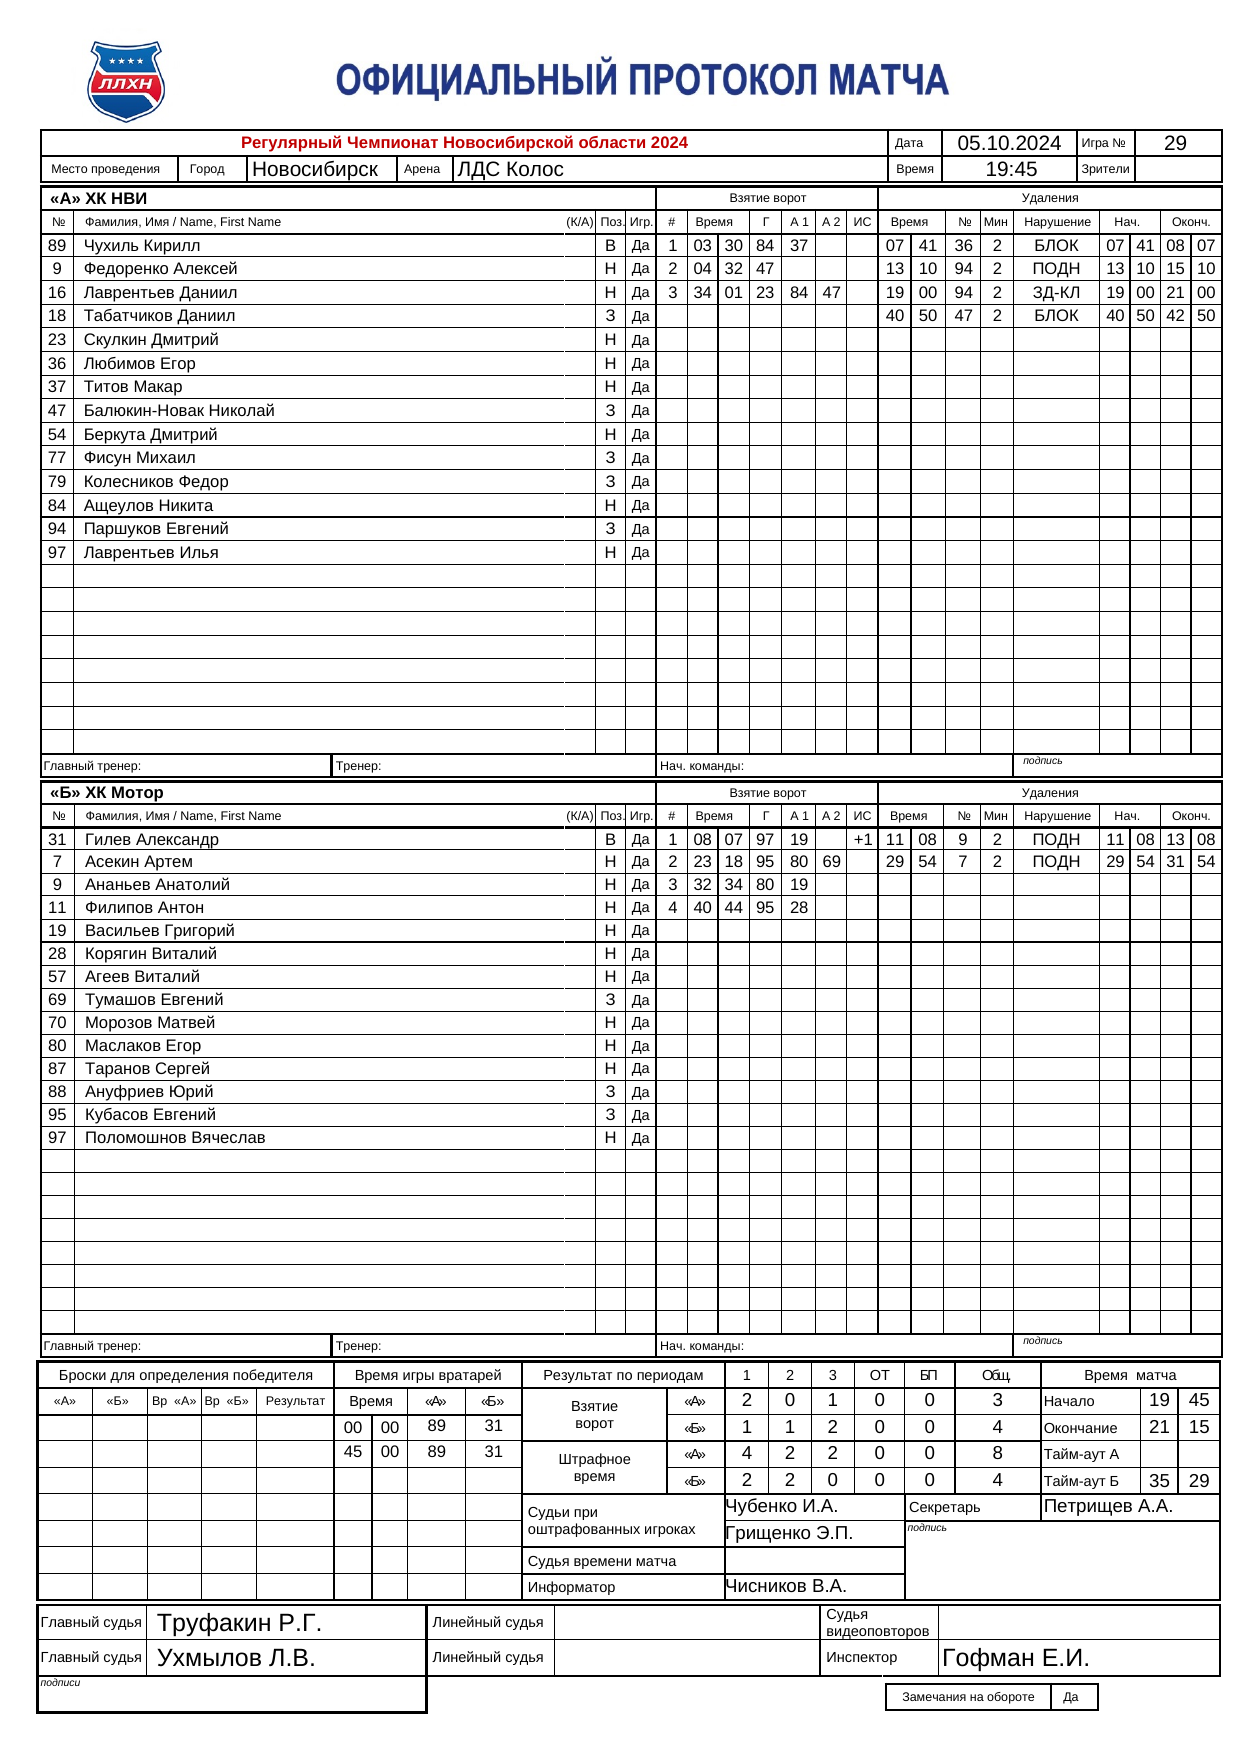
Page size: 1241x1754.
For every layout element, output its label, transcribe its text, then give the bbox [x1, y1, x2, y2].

table_cell 34 [688, 281, 717, 303]
table_cell Главный судья [39, 1606, 146, 1639]
table_cell 35 [1141, 1468, 1177, 1493]
table_cell БЛОК [1014, 235, 1099, 256]
table_cell [1014, 920, 1099, 941]
table_cell Поломошнов Вячеслав [75, 1127, 564, 1149]
table_cell 7 [944, 850, 980, 872]
table_cell [596, 1173, 625, 1195]
table_cell [847, 494, 877, 516]
table_cell Фамилия, Имя / Name, First Name [75, 805, 565, 826]
table_cell [879, 966, 910, 987]
table_cell [816, 896, 846, 918]
table_cell [847, 683, 877, 706]
table_cell [657, 1242, 687, 1264]
table_cell [750, 446, 781, 469]
table_cell [719, 966, 749, 987]
table_cell [1192, 707, 1221, 729]
table_cell [42, 730, 73, 753]
table_cell [816, 1058, 846, 1079]
table_cell [565, 494, 595, 516]
table_cell [981, 1173, 1013, 1195]
table_cell [847, 1081, 877, 1103]
table_cell [1100, 1288, 1129, 1310]
table_cell [946, 446, 980, 469]
table_cell [626, 588, 655, 611]
table_cell 79 [42, 470, 73, 493]
table_cell [1014, 1242, 1099, 1264]
table_cell [257, 1468, 333, 1493]
table_cell [750, 399, 781, 422]
table_cell [1161, 730, 1190, 753]
table_cell [565, 874, 595, 895]
table_cell [688, 1311, 717, 1333]
table_cell [39, 1574, 92, 1599]
table_cell [719, 446, 749, 469]
table_cell Да [626, 541, 655, 564]
table_cell [816, 636, 846, 658]
table_cell [565, 470, 595, 493]
table_cell 2 [981, 235, 1013, 256]
table_cell 19 [782, 874, 815, 895]
table_cell [1131, 1288, 1160, 1310]
table_cell Да [626, 399, 655, 422]
table_cell [944, 920, 980, 941]
table_cell [1014, 1081, 1099, 1103]
table_cell Нач. команды: [657, 755, 1012, 776]
table_cell [981, 328, 1013, 351]
table_cell 4 [956, 1415, 1040, 1440]
table_cell Тумашов Евгений [75, 989, 564, 1011]
table_cell [816, 1196, 846, 1218]
table_cell [816, 874, 846, 895]
table_cell [1100, 518, 1129, 540]
table_cell 00 [335, 1416, 371, 1440]
table_cell [719, 1219, 749, 1241]
table_cell [1161, 1081, 1190, 1103]
table_cell [782, 683, 815, 706]
table_cell [565, 541, 595, 564]
table_cell 13 [1161, 829, 1190, 849]
table_cell [1014, 989, 1099, 1011]
table_cell [1131, 518, 1160, 540]
table_cell [944, 1173, 980, 1195]
table_cell [750, 305, 781, 327]
table_cell [148, 1441, 201, 1467]
table_cell [148, 1468, 201, 1493]
table_cell [879, 1219, 910, 1241]
table_cell [688, 1288, 717, 1310]
table_header «Б» ХК Мотор [42, 783, 655, 803]
table_cell [782, 399, 815, 422]
table_cell [750, 1127, 781, 1149]
table_cell [688, 1012, 717, 1033]
table_cell 00 [1192, 281, 1221, 303]
table_cell [688, 1265, 717, 1287]
table_cell [42, 1150, 74, 1172]
table_cell [879, 730, 910, 753]
table_cell [1014, 1104, 1099, 1126]
table_cell [565, 1104, 595, 1126]
table_cell [816, 541, 846, 564]
table_cell [1192, 1219, 1221, 1241]
table_cell 54 [42, 423, 73, 445]
table_cell [750, 1265, 781, 1287]
table_cell 9 [42, 257, 73, 280]
table_cell [688, 636, 717, 658]
table_cell [981, 1311, 1013, 1333]
table_cell [847, 896, 877, 918]
table_cell [946, 659, 980, 682]
table_cell Вр «А» [148, 1389, 201, 1413]
table_cell Зрители [1078, 157, 1134, 181]
table_cell [879, 1035, 910, 1057]
table_cell [657, 376, 687, 398]
table_cell [1192, 730, 1221, 753]
table_cell 45 [1179, 1389, 1219, 1413]
table_cell [946, 541, 980, 564]
table_cell [750, 683, 781, 706]
table_cell [816, 1173, 846, 1195]
table_cell 19 [782, 829, 815, 849]
table_cell [657, 636, 687, 658]
table_cell [981, 1196, 1013, 1218]
table_cell [565, 1058, 595, 1079]
table_cell Да [626, 989, 655, 1011]
table_cell [626, 1311, 655, 1333]
table_cell [847, 1288, 877, 1310]
table_cell [946, 636, 980, 658]
table_cell Да [626, 328, 655, 351]
table_cell [1161, 1196, 1190, 1218]
table_cell [596, 565, 625, 587]
table_cell Да [626, 423, 655, 445]
table_cell [93, 1416, 147, 1440]
table_cell Беркута Дмитрий [74, 423, 564, 445]
table_cell Результат [257, 1389, 333, 1413]
table_cell «А» [39, 1389, 92, 1413]
table_cell [1131, 1058, 1160, 1079]
table_cell [1131, 989, 1160, 1011]
table_cell Поз. [596, 805, 625, 826]
table_cell [912, 328, 945, 351]
table_cell [202, 1494, 256, 1520]
table_cell З [596, 305, 625, 327]
table_cell ИС [847, 805, 877, 826]
table_cell [719, 588, 749, 611]
table_cell [688, 989, 717, 1011]
table_cell [816, 989, 846, 1011]
table_cell Судья времени матча [523, 1548, 724, 1573]
table_cell 2 [657, 257, 687, 280]
table_cell [879, 328, 910, 351]
table_cell [688, 1127, 717, 1149]
table_cell [719, 683, 749, 706]
table_cell 84 [42, 494, 73, 516]
table_cell Время [889, 157, 941, 181]
table_cell Новосибирск [248, 157, 396, 181]
table_cell [1131, 1150, 1160, 1172]
table_cell [879, 1081, 910, 1103]
table_cell [1014, 423, 1099, 445]
table_cell [879, 707, 910, 729]
table_cell [879, 518, 910, 540]
table_cell [981, 446, 1013, 469]
table_cell [1192, 966, 1221, 987]
table_cell [42, 612, 73, 634]
table_cell 31 [42, 829, 74, 849]
table_cell [719, 1104, 749, 1126]
table_cell [1014, 1012, 1099, 1033]
table_cell [42, 1173, 74, 1195]
table_cell Чубенко И.А. [726, 1495, 904, 1520]
table_cell [1192, 541, 1221, 564]
table_header Время игры вратарей [335, 1363, 521, 1387]
table_cell [847, 874, 877, 895]
table_cell 29 [1100, 850, 1129, 872]
table_cell [1161, 518, 1190, 540]
table_cell [879, 874, 910, 895]
table_cell [39, 1547, 92, 1573]
table_cell [1161, 1219, 1190, 1241]
table_cell [688, 1196, 717, 1218]
table_cell ПОДН [1014, 829, 1099, 849]
table_cell [373, 1521, 407, 1546]
table_cell «Б» [668, 1468, 724, 1493]
table_cell [657, 305, 687, 327]
table_cell 11 [1100, 829, 1129, 849]
table_cell А 2 [816, 211, 846, 233]
table_cell [750, 1311, 781, 1333]
table_cell [335, 1574, 371, 1599]
table_cell [565, 636, 595, 658]
table_cell подпись [906, 1522, 1219, 1599]
table_cell 16 [42, 281, 73, 303]
table_cell [750, 1242, 781, 1264]
table_cell Время [335, 1389, 407, 1413]
table_cell [981, 636, 1013, 658]
table_cell [1161, 494, 1190, 516]
table_cell Судьи при оштрафованных игроках [523, 1495, 724, 1546]
table_cell Вр «Б» [202, 1389, 256, 1413]
table_cell [719, 1173, 749, 1195]
table_cell «Б » [466, 1389, 521, 1413]
table_cell [847, 541, 877, 564]
table_cell [1100, 352, 1129, 374]
table_cell Г [750, 211, 781, 233]
table_cell [816, 612, 846, 634]
table_cell [555, 1640, 819, 1675]
table_cell [912, 707, 945, 729]
table_cell [1131, 920, 1160, 941]
table_cell [719, 352, 749, 374]
table_cell [565, 399, 595, 422]
table_cell [912, 683, 945, 706]
table_cell [1100, 707, 1129, 729]
table_cell 1 [769, 1415, 811, 1440]
table_cell [1179, 1441, 1219, 1467]
table_cell [565, 1173, 595, 1195]
table_cell [944, 1081, 980, 1103]
table_cell 4 [657, 896, 687, 918]
table_cell [847, 707, 877, 729]
table_cell 2 [981, 305, 1013, 327]
table_cell [565, 1012, 595, 1033]
table_cell [912, 874, 943, 895]
table_cell Н [596, 850, 625, 872]
table_cell [879, 636, 910, 658]
table_cell [335, 1494, 371, 1520]
table_cell 2 [981, 850, 1013, 872]
table_cell 00 [373, 1441, 407, 1467]
table_cell [1192, 1265, 1221, 1287]
table_cell Н [596, 896, 625, 918]
table_cell [750, 943, 781, 964]
table_cell [719, 612, 749, 634]
table_cell Чисников В.А. [726, 1575, 904, 1599]
table_cell [1014, 518, 1099, 540]
table_cell [1100, 328, 1129, 351]
table_cell [1192, 376, 1221, 398]
table_cell [816, 730, 846, 753]
table_cell [912, 966, 943, 987]
table_cell 15 [1161, 257, 1190, 280]
table_cell [93, 1547, 147, 1573]
table_cell Да [626, 257, 655, 280]
table_cell № [42, 211, 73, 233]
table_cell Поз. [596, 211, 625, 233]
table_cell [847, 966, 877, 987]
table_cell 0 [855, 1468, 904, 1493]
table_cell [847, 730, 877, 753]
table_cell Нарушение [1014, 805, 1099, 826]
table_cell [1014, 1035, 1099, 1057]
table_cell [816, 257, 846, 280]
table_cell [782, 1219, 815, 1241]
table_cell [75, 1150, 564, 1172]
table_cell [565, 518, 595, 540]
table_cell [1161, 423, 1190, 445]
table_cell [688, 707, 717, 729]
table_header БП [905, 1363, 954, 1387]
table_cell Скулкин Дмитрий [74, 328, 564, 351]
table_cell [847, 636, 877, 658]
table_cell [1192, 446, 1221, 469]
table_cell Штрафное время [523, 1442, 666, 1493]
table_cell [879, 1311, 910, 1333]
table_cell [596, 1265, 625, 1287]
table_cell [912, 565, 945, 587]
table_cell [565, 1288, 595, 1310]
table_cell 36 [42, 352, 73, 374]
table_cell Н [596, 920, 625, 941]
table_cell [688, 659, 717, 682]
table_cell [946, 470, 980, 493]
table_cell [912, 1058, 943, 1079]
table_cell 9 [944, 829, 980, 849]
table_cell [981, 1058, 1013, 1079]
table_cell 50 [1131, 305, 1160, 327]
table_cell [782, 1196, 815, 1218]
table_cell [626, 1265, 655, 1287]
table_cell 70 [42, 1012, 74, 1033]
table_cell [1161, 541, 1190, 564]
table_cell [847, 1127, 877, 1149]
table_cell [1014, 352, 1099, 374]
table_cell [750, 1219, 781, 1241]
table_cell [981, 494, 1013, 516]
table_cell [1014, 943, 1099, 964]
table_cell 2 [981, 281, 1013, 303]
table_cell [782, 659, 815, 682]
table_cell [373, 1494, 407, 1520]
table_cell [596, 1242, 625, 1264]
table_cell Паршуков Евгений [74, 518, 564, 540]
table_cell [879, 1173, 910, 1195]
table_cell [688, 470, 717, 493]
table_cell [847, 352, 877, 374]
table_cell 10 [1192, 257, 1221, 280]
table_cell [1014, 1219, 1099, 1241]
table_cell [626, 1288, 655, 1310]
table_cell 4 [956, 1468, 1040, 1493]
table_cell [981, 1081, 1013, 1103]
table_cell [912, 730, 945, 753]
table_cell 97 [42, 1127, 74, 1149]
table_cell [981, 376, 1013, 398]
table_cell [1100, 1127, 1129, 1149]
table_cell [1161, 896, 1190, 918]
table_cell 2 [812, 1415, 854, 1440]
table_cell Город [179, 157, 246, 181]
table_cell [981, 541, 1013, 564]
table_cell [1131, 874, 1160, 895]
table_cell 94 [946, 281, 980, 303]
table_cell [912, 518, 945, 540]
table_cell [1131, 1265, 1160, 1287]
table_cell [750, 707, 781, 729]
table_cell [726, 1548, 904, 1573]
table_cell [816, 683, 846, 706]
table_cell [782, 989, 815, 1011]
table_cell [782, 352, 815, 374]
table_cell [782, 541, 815, 564]
table_cell [981, 1035, 1013, 1057]
table_cell [946, 328, 980, 351]
table_cell [565, 707, 595, 729]
table_cell 34 [719, 874, 749, 895]
table_cell А 1 [782, 211, 815, 233]
table_cell [657, 1288, 687, 1310]
table_cell [719, 494, 749, 516]
table_cell [688, 305, 717, 327]
table_cell Тренер: [333, 755, 655, 776]
table_cell [1131, 423, 1160, 445]
table_cell Инспектор [821, 1640, 938, 1675]
table_cell [1141, 1441, 1177, 1467]
table_cell [688, 352, 717, 374]
table_cell [750, 636, 781, 658]
table_cell (К/А) [565, 805, 595, 826]
table_cell [1100, 683, 1129, 706]
table_cell Нарушение [1014, 211, 1099, 233]
table_cell Агеев Виталий [75, 966, 564, 987]
table_cell [1100, 659, 1129, 682]
table_cell 84 [750, 235, 781, 256]
table_cell [93, 1521, 147, 1546]
table_cell [719, 1012, 749, 1033]
table_cell Да [626, 494, 655, 516]
table_cell Н [596, 352, 625, 374]
table_cell 0 [855, 1389, 904, 1413]
table_cell 2 [981, 829, 1013, 849]
table_header 29 [1136, 131, 1221, 155]
table_cell [657, 966, 687, 987]
table_cell 07 [1100, 235, 1129, 256]
table_cell 29 [1179, 1468, 1219, 1493]
table_cell 00 [373, 1416, 407, 1440]
table_cell [596, 636, 625, 658]
table_cell 10 [1131, 257, 1160, 280]
table_cell 0 [905, 1442, 954, 1467]
table_cell [1100, 920, 1129, 941]
table_cell [912, 423, 945, 445]
table_cell [1014, 1196, 1099, 1218]
table_cell [981, 943, 1013, 964]
table_cell Да [626, 305, 655, 327]
table_cell [944, 1127, 980, 1149]
table_cell [879, 1196, 910, 1218]
table_cell [847, 235, 877, 256]
table_cell [944, 896, 980, 918]
table_cell [750, 518, 781, 540]
table_cell [74, 707, 564, 729]
table_cell Арена [398, 157, 452, 181]
table_cell [981, 1150, 1013, 1172]
table_cell [1131, 470, 1160, 493]
table_cell [657, 659, 687, 682]
table_cell [946, 565, 980, 587]
table_cell [1100, 989, 1129, 1011]
table_cell [373, 1468, 407, 1493]
table_cell [944, 1242, 980, 1264]
table_cell подпись [1014, 1335, 1221, 1356]
table_cell 18 [719, 850, 749, 872]
table_cell Место проведения [42, 157, 177, 181]
table_cell Да [626, 1127, 655, 1149]
table_cell [912, 636, 945, 658]
table_cell Ащеулов Никита [74, 494, 564, 516]
table_cell 2 [769, 1442, 811, 1467]
table_cell [946, 423, 980, 445]
table_cell [782, 1288, 815, 1310]
table_cell [879, 943, 910, 964]
table_cell [816, 399, 846, 422]
table_cell [981, 1104, 1013, 1126]
table_cell [74, 565, 564, 587]
table_cell [981, 470, 1013, 493]
table_cell [944, 1196, 980, 1218]
table_cell [596, 1311, 625, 1333]
table_cell [946, 352, 980, 374]
table_header Общ. [956, 1363, 1040, 1387]
table_cell [657, 989, 687, 1011]
table_cell [1100, 1058, 1129, 1079]
table_cell 0 [769, 1389, 811, 1413]
table_cell 0 [812, 1468, 854, 1493]
table_cell 40 [688, 896, 717, 918]
table_cell [657, 1173, 687, 1195]
table_cell Н [596, 257, 625, 280]
table_cell [981, 730, 1013, 753]
table_cell 2 [812, 1442, 854, 1467]
table_cell [879, 541, 910, 564]
table_cell [912, 1150, 943, 1172]
table_cell [750, 1196, 781, 1218]
table_cell [879, 683, 910, 706]
table_cell Время [879, 805, 943, 826]
table_cell 89 [408, 1441, 465, 1467]
table_cell [1131, 1242, 1160, 1264]
table_cell 40 [1100, 305, 1129, 327]
table_cell [1100, 565, 1129, 587]
table_cell [39, 1521, 92, 1546]
table_cell [39, 1494, 92, 1520]
table_cell 7 [42, 850, 74, 872]
table_cell [93, 1441, 147, 1467]
table_cell 15 [1179, 1415, 1219, 1440]
table_cell 03 [688, 235, 717, 256]
table_cell [750, 1012, 781, 1033]
table_cell [657, 352, 687, 374]
table_cell [1161, 376, 1190, 398]
table_cell Н [596, 1058, 625, 1079]
table_cell [912, 1265, 943, 1287]
table_cell 31 [466, 1441, 521, 1467]
table_cell [657, 1035, 687, 1057]
table_cell [657, 565, 687, 587]
table_cell [816, 1150, 846, 1172]
table_cell [1131, 446, 1160, 469]
table_cell [1131, 1012, 1160, 1033]
table_cell [657, 588, 687, 611]
table_cell [719, 1150, 749, 1172]
table_cell [1100, 1104, 1129, 1126]
table_cell Оконч. [1161, 211, 1221, 233]
table_cell [74, 588, 564, 611]
table_cell [1131, 636, 1160, 658]
table_cell [1192, 494, 1221, 516]
table_cell [626, 1196, 655, 1218]
table_cell [1131, 683, 1160, 706]
table_cell [74, 730, 564, 753]
table_cell Да [626, 874, 655, 895]
table_cell [1131, 943, 1160, 964]
table_cell А 2 [816, 805, 846, 826]
table_cell [657, 1104, 687, 1126]
table_cell [750, 565, 781, 587]
table_cell [1014, 470, 1099, 493]
table_cell 0 [855, 1442, 904, 1467]
table_cell «А» [668, 1442, 724, 1467]
table_cell Да [626, 352, 655, 374]
table_cell 8 [956, 1442, 1040, 1467]
table_cell [981, 966, 1013, 987]
table_cell «Б» [93, 1389, 147, 1413]
table_cell [1100, 1265, 1129, 1287]
table_cell Да [626, 446, 655, 469]
table_cell [688, 376, 717, 398]
table_cell [466, 1521, 521, 1546]
table_cell [847, 1242, 877, 1264]
table_cell [688, 588, 717, 611]
table_cell [944, 966, 980, 987]
table_cell [750, 920, 781, 941]
table_cell [1131, 896, 1160, 918]
table_cell 9 [42, 874, 74, 895]
table_cell 95 [42, 1104, 74, 1126]
table_cell 50 [1192, 305, 1221, 327]
table_cell Ухмылов Л.В. [147, 1640, 425, 1675]
table_cell 54 [1131, 850, 1160, 872]
table_cell [373, 1574, 407, 1599]
table_cell [565, 1127, 595, 1149]
table_cell [565, 328, 595, 351]
table_cell [782, 730, 815, 753]
table_cell [1192, 352, 1221, 374]
table_cell [816, 1012, 846, 1033]
table_cell [75, 1265, 564, 1287]
table_cell В [596, 235, 625, 256]
table_cell 97 [42, 541, 73, 564]
table_cell [93, 1574, 147, 1599]
table_cell [565, 850, 595, 872]
table_cell [750, 966, 781, 987]
table_cell [565, 896, 595, 918]
table_cell [148, 1574, 201, 1599]
table_cell [847, 305, 877, 327]
table_cell 19 [1100, 281, 1129, 303]
table_cell [565, 943, 595, 964]
table_cell [657, 494, 687, 516]
table_cell [202, 1468, 256, 1493]
table_cell [1100, 874, 1129, 895]
table_cell [1192, 399, 1221, 422]
table_cell [1161, 1311, 1190, 1333]
table_cell [944, 1311, 980, 1333]
table_cell [816, 920, 846, 941]
table_cell [719, 399, 749, 422]
table_cell [1161, 1012, 1190, 1033]
table_cell [596, 659, 625, 682]
table_cell [1014, 446, 1099, 469]
table_cell [626, 1219, 655, 1241]
table_cell № [946, 211, 980, 233]
table_cell 45 [335, 1441, 371, 1467]
table_cell [1100, 1242, 1129, 1264]
table_cell Время [688, 211, 749, 233]
table_cell 95 [750, 850, 781, 872]
table_cell [782, 1173, 815, 1195]
table_cell [408, 1494, 465, 1520]
table_cell [782, 966, 815, 987]
table_cell 28 [42, 943, 74, 964]
table_cell Лаврентьев Илья [74, 541, 564, 564]
table_cell [1131, 376, 1160, 398]
table_cell [565, 1035, 595, 1057]
table_cell [782, 1242, 815, 1264]
table_cell ЛДС Колос [454, 157, 887, 181]
table_cell 23 [750, 281, 781, 303]
table_cell [847, 518, 877, 540]
table_cell [335, 1521, 371, 1546]
table_cell [719, 376, 749, 398]
table_cell [1014, 376, 1099, 398]
table_cell 0 [905, 1468, 954, 1493]
table_cell Игр. [626, 805, 655, 826]
table_cell ИС [847, 211, 877, 233]
table_cell [946, 518, 980, 540]
table_cell Главный тренер: [42, 1335, 330, 1356]
table_cell [981, 518, 1013, 540]
table_cell [1014, 683, 1099, 706]
table_cell [847, 1035, 877, 1057]
table_cell [657, 1150, 687, 1172]
table_cell Морозов Матвей [75, 1012, 564, 1033]
table_cell [847, 1104, 877, 1126]
table_cell [42, 707, 73, 729]
table_cell [782, 1150, 815, 1172]
table_cell [782, 305, 815, 327]
table_cell 07 [879, 235, 910, 256]
table_cell [946, 707, 980, 729]
table_cell [657, 1311, 687, 1333]
table_cell 3 [657, 874, 687, 895]
table_cell [148, 1547, 201, 1573]
table_cell [688, 1058, 717, 1079]
table_cell [847, 659, 877, 682]
table_cell [1161, 565, 1190, 587]
table_cell [912, 1173, 943, 1195]
table_cell [946, 730, 980, 753]
table_cell «А» [408, 1389, 465, 1413]
table_cell [1161, 470, 1190, 493]
table_cell [944, 1104, 980, 1126]
table_cell [596, 730, 625, 753]
table_cell [816, 966, 846, 987]
table_cell [816, 1311, 846, 1333]
table_cell [1014, 1127, 1099, 1149]
table_cell 32 [688, 874, 717, 895]
table_cell [719, 1127, 749, 1149]
table_cell Маслаков Егор [75, 1035, 564, 1057]
table_cell Колесников Федор [74, 470, 564, 493]
table_cell [657, 518, 687, 540]
table_cell [782, 1127, 815, 1149]
table_cell [816, 659, 846, 682]
table_cell 95 [750, 896, 781, 918]
table_cell [626, 659, 655, 682]
table_cell Главный тренер: [42, 755, 330, 776]
table_cell [74, 683, 564, 706]
table_cell [148, 1521, 201, 1546]
table_cell Тайм-аут Б [1042, 1468, 1140, 1493]
table_cell [565, 1311, 595, 1333]
table_cell [847, 376, 877, 398]
table_cell [1014, 541, 1099, 564]
table_cell [1014, 730, 1099, 753]
table_header Взятие ворот [657, 783, 877, 803]
table_cell [466, 1494, 521, 1520]
table_cell [148, 1494, 201, 1520]
table_cell 84 [782, 281, 815, 303]
table_cell 41 [912, 235, 945, 256]
table_cell [1192, 1242, 1221, 1264]
table_cell [39, 1441, 92, 1467]
table_cell [719, 1242, 749, 1264]
table_cell [782, 588, 815, 611]
table_cell Мин [981, 211, 1013, 233]
table_cell 08 [1131, 829, 1160, 849]
table_cell З [596, 989, 625, 1011]
table_cell [750, 612, 781, 634]
table_cell Н [596, 281, 625, 303]
table_cell [1014, 1265, 1099, 1287]
table_cell 08 [1192, 829, 1221, 849]
table_cell [782, 707, 815, 729]
table_cell [1100, 1150, 1129, 1172]
table_cell +1 [847, 829, 877, 849]
table_cell [944, 1288, 980, 1310]
table_cell [847, 1311, 877, 1333]
table_cell [816, 235, 846, 256]
table_header Да [1052, 1685, 1097, 1709]
table_cell [1014, 896, 1099, 918]
table_cell [1192, 612, 1221, 634]
table_cell 2 [657, 850, 687, 872]
table_cell [1161, 1035, 1190, 1057]
table_cell [782, 636, 815, 658]
table_cell [1192, 423, 1221, 445]
table_cell [1161, 989, 1190, 1011]
table_cell [782, 920, 815, 941]
table_cell З [596, 470, 625, 493]
table_cell [1131, 1081, 1160, 1103]
table_cell 19 [879, 281, 910, 303]
table_cell [879, 920, 910, 941]
table_cell [847, 989, 877, 1011]
table_cell [879, 1127, 910, 1149]
table_cell 08 [1161, 235, 1190, 256]
table_cell [626, 683, 655, 706]
table_cell В [596, 829, 625, 849]
table_cell [879, 470, 910, 493]
table_cell 80 [750, 874, 781, 895]
table_cell 54 [1192, 850, 1221, 872]
table_cell 21 [1141, 1415, 1177, 1440]
table_cell [596, 1196, 625, 1218]
table_cell [565, 1196, 595, 1218]
table_cell [1100, 494, 1129, 516]
table_cell Фисун Михаил [74, 446, 564, 469]
table_cell [879, 612, 910, 634]
table_cell З [596, 1104, 625, 1126]
table_cell Да [626, 470, 655, 493]
table_cell [912, 352, 945, 374]
table_cell Любимов Егор [74, 352, 564, 374]
table_cell Фамилия, Имя / Name, First Name [74, 211, 565, 233]
table_cell [688, 683, 717, 706]
table_cell [782, 1311, 815, 1333]
table_cell [946, 612, 980, 634]
table_cell [42, 1196, 74, 1218]
table_cell [981, 1127, 1013, 1149]
table_cell 08 [912, 829, 943, 849]
table_cell Да [626, 1081, 655, 1103]
table_cell [1192, 920, 1221, 941]
table_cell 21 [1161, 281, 1190, 303]
table_cell [1014, 1311, 1099, 1333]
table_cell [912, 494, 945, 516]
table_cell 04 [688, 257, 717, 280]
table_cell [688, 612, 717, 634]
table_cell Гилев Александр [75, 829, 564, 849]
table_cell 44 [719, 896, 749, 918]
table_cell [565, 612, 595, 634]
table_cell 2 [981, 257, 1013, 280]
table_cell Да [626, 829, 655, 849]
table_cell [75, 1173, 564, 1195]
table_cell [565, 966, 595, 987]
table_cell Н [596, 494, 625, 516]
table_cell [719, 565, 749, 587]
table_cell [75, 1311, 564, 1333]
table_cell [879, 659, 910, 682]
table_cell [39, 1416, 92, 1440]
table_cell [816, 518, 846, 540]
table_cell [912, 1219, 943, 1241]
table_cell [782, 612, 815, 634]
table_cell [1131, 352, 1160, 374]
table_cell [1161, 1150, 1190, 1172]
table_cell [847, 1196, 877, 1218]
table_cell [596, 1288, 625, 1310]
table_cell [750, 1288, 781, 1310]
table_cell [750, 470, 781, 493]
table_cell [408, 1547, 465, 1573]
table_cell [847, 850, 877, 872]
table_cell 2 [726, 1389, 768, 1413]
table_cell [1014, 707, 1099, 729]
table_cell [912, 1081, 943, 1103]
table_cell [981, 1219, 1013, 1241]
table_cell № [944, 805, 980, 826]
table_cell Линейный судья [428, 1606, 554, 1639]
table_cell [944, 1150, 980, 1172]
table_cell [719, 730, 749, 753]
table_cell [1131, 494, 1160, 516]
table_cell Васильев Григорий [75, 920, 564, 941]
table_cell [596, 1219, 625, 1241]
table_cell Титов Макар [74, 376, 564, 398]
table_cell Судья видеоповторов [821, 1606, 938, 1639]
table_cell [719, 659, 749, 682]
table_cell [879, 1012, 910, 1033]
table_header 05.10.2024 [943, 131, 1076, 155]
table_cell ЗД-КЛ [1014, 281, 1099, 303]
table_cell [816, 423, 846, 445]
table_cell [335, 1468, 371, 1493]
table_cell [1131, 1035, 1160, 1057]
table_cell [912, 920, 943, 941]
table_cell [782, 565, 815, 587]
table_cell Ананьев Анатолий [75, 874, 564, 895]
table_cell 31 [466, 1416, 521, 1440]
table_cell Да [626, 518, 655, 540]
table_cell [1161, 683, 1190, 706]
table_cell [1131, 1219, 1160, 1241]
table_cell [782, 1035, 815, 1057]
table_cell [688, 446, 717, 469]
table_cell [1100, 423, 1129, 445]
table_cell [1192, 518, 1221, 540]
table_cell [946, 683, 980, 706]
table_cell [1192, 874, 1221, 895]
table_cell [688, 1242, 717, 1264]
table_cell [944, 874, 980, 895]
table_cell [719, 1311, 749, 1333]
table_cell [883, 1677, 1220, 1681]
table_cell [719, 470, 749, 493]
table_cell Взятие ворот [523, 1389, 666, 1440]
table_cell [912, 1242, 943, 1264]
table_cell Да [626, 1035, 655, 1057]
table_cell [912, 1104, 943, 1126]
table_cell [1131, 612, 1160, 634]
table_cell «Б» [668, 1415, 724, 1440]
table_cell [626, 612, 655, 634]
table_cell [1161, 966, 1190, 987]
table_cell [596, 707, 625, 729]
table_cell [408, 1521, 465, 1546]
table_cell 36 [946, 235, 980, 256]
table_cell [42, 683, 73, 706]
table_cell 47 [750, 257, 781, 280]
table_cell [750, 1035, 781, 1057]
table_cell [1161, 874, 1190, 895]
table_cell Лаврентьев Даниил [74, 281, 564, 303]
table_cell [847, 1150, 877, 1172]
table_cell [565, 683, 595, 706]
table_cell ПОДН [1014, 850, 1099, 872]
table_cell Н [596, 966, 625, 987]
table_cell Табатчиков Даниил [74, 305, 564, 327]
table_cell 19 [42, 920, 74, 941]
table_cell [74, 659, 564, 682]
table_cell [816, 352, 846, 374]
table_cell Н [596, 1127, 625, 1149]
table_header Замечания на обороте [887, 1685, 1050, 1709]
table_cell [912, 470, 945, 493]
table_cell [816, 1242, 846, 1264]
table_cell [626, 1173, 655, 1195]
table_cell [879, 1242, 910, 1264]
table_cell [74, 636, 564, 658]
table_cell Оконч. [1161, 805, 1221, 826]
table_cell [816, 1219, 846, 1241]
table_cell [782, 1104, 815, 1126]
table_cell [719, 423, 749, 445]
table_cell [912, 896, 943, 918]
table_cell [1014, 659, 1099, 682]
table_cell [1014, 588, 1099, 611]
table_cell [1192, 1081, 1221, 1103]
table_cell [912, 1035, 943, 1057]
table_cell [879, 588, 910, 611]
table_cell Н [596, 328, 625, 351]
table_cell [1192, 328, 1221, 351]
table_cell [750, 376, 781, 398]
table_cell [1100, 966, 1129, 987]
table_cell [202, 1547, 256, 1573]
table_cell [93, 1494, 147, 1520]
table_cell [1161, 707, 1190, 729]
table_cell [1161, 612, 1190, 634]
table_cell [42, 1242, 74, 1264]
table_cell [688, 565, 717, 587]
table_cell [565, 281, 595, 303]
table_cell 10 [912, 257, 945, 280]
table_cell [879, 1288, 910, 1310]
table_cell [596, 612, 625, 634]
table_cell [946, 588, 980, 611]
table_cell 29 [879, 850, 910, 872]
table_cell [657, 730, 687, 753]
table_cell [912, 612, 945, 634]
table_cell [879, 1265, 910, 1287]
table_cell [565, 1242, 595, 1264]
table_cell Информатор [523, 1575, 724, 1599]
table_cell 1 [812, 1389, 854, 1413]
table_cell [565, 989, 595, 1011]
table_cell [657, 541, 687, 564]
table_cell [1131, 707, 1160, 729]
table_cell [1161, 1104, 1190, 1126]
table_cell [1131, 588, 1160, 611]
table_cell [1161, 352, 1190, 374]
table_cell [565, 235, 595, 256]
table_cell [1131, 1311, 1160, 1333]
table_cell [719, 920, 749, 941]
table_cell Тренер: [333, 1335, 655, 1356]
table_cell [750, 328, 781, 351]
table_cell [1014, 494, 1099, 516]
table_cell 1 [726, 1415, 768, 1440]
table_cell Нач. [1100, 805, 1160, 826]
table_cell [1192, 1288, 1221, 1310]
table_cell [1014, 1150, 1099, 1172]
table_cell [1161, 399, 1190, 422]
table_cell [1192, 1196, 1221, 1218]
table_cell [565, 446, 595, 469]
table_cell [879, 494, 910, 516]
table_cell [719, 1058, 749, 1079]
table_cell Мин [981, 805, 1013, 826]
table_cell [816, 305, 846, 327]
table_cell [719, 1196, 749, 1218]
table_cell 40 [879, 305, 910, 327]
table_cell [912, 446, 945, 469]
table_cell [847, 1265, 877, 1287]
table_cell Труфакин Р.Г. [147, 1606, 425, 1639]
table_cell [1192, 588, 1221, 611]
table_cell 18 [42, 305, 73, 327]
table_cell # [657, 805, 687, 826]
table_cell [944, 1035, 980, 1057]
table_cell [74, 612, 564, 634]
table_cell [657, 1058, 687, 1079]
table_cell [565, 423, 595, 445]
table_cell [257, 1441, 333, 1467]
table_cell (К/А) [565, 211, 595, 233]
table_cell Петрищев А.А. [1042, 1495, 1219, 1520]
table_cell [879, 423, 910, 445]
table_cell [912, 659, 945, 682]
table_cell [750, 1173, 781, 1195]
table_cell 07 [719, 829, 749, 849]
table_header 2 [769, 1363, 811, 1387]
table_cell [565, 659, 595, 682]
table_cell [1192, 1127, 1221, 1149]
table_cell 47 [946, 305, 980, 327]
table_cell 00 [912, 281, 945, 303]
table_cell [373, 1547, 407, 1573]
table_cell [1192, 896, 1221, 918]
table_cell ПОДН [1014, 257, 1099, 280]
table_cell [782, 1058, 815, 1079]
table_cell Да [626, 943, 655, 964]
table_cell [1131, 966, 1160, 987]
table_cell 19:45 [943, 157, 1076, 181]
table_cell [816, 943, 846, 964]
table_cell [688, 1104, 717, 1126]
table_cell Гофман Е.И. [939, 1640, 1219, 1675]
table_cell [1014, 1288, 1099, 1310]
table_cell [1100, 470, 1129, 493]
table_cell [688, 1081, 717, 1103]
table_cell 69 [42, 989, 74, 1011]
table_cell 3 [956, 1389, 1040, 1413]
table_cell [879, 1150, 910, 1172]
table_cell 0 [905, 1389, 954, 1413]
table_cell [1014, 874, 1099, 895]
table_cell [816, 1081, 846, 1103]
table_cell [688, 328, 717, 351]
table_cell [75, 1219, 564, 1241]
table_cell [657, 707, 687, 729]
table_cell [42, 636, 73, 658]
table_cell [816, 829, 846, 849]
table_cell [719, 989, 749, 1011]
table_header Броски для определения победителя [39, 1363, 333, 1387]
table_cell [1131, 541, 1160, 564]
table_cell Федоренко Алексей [74, 257, 564, 280]
table_cell 13 [1100, 257, 1129, 280]
table_cell [879, 376, 910, 398]
table_cell [202, 1574, 256, 1599]
table_cell [688, 541, 717, 564]
table_cell Да [626, 896, 655, 918]
table_cell [1161, 659, 1190, 682]
table_cell [912, 1127, 943, 1149]
table_cell [257, 1547, 333, 1573]
table_cell [912, 376, 945, 398]
table_cell [816, 1035, 846, 1057]
table_cell [1161, 636, 1190, 658]
table_cell [847, 399, 877, 422]
table_cell [847, 423, 877, 445]
table_cell [148, 1416, 201, 1440]
table_cell [847, 470, 877, 493]
table_cell 0 [905, 1415, 954, 1440]
table_cell [782, 943, 815, 964]
table_cell [565, 1265, 595, 1287]
table_header Дата [889, 131, 941, 155]
table_cell [912, 1288, 943, 1310]
table_cell [335, 1547, 371, 1573]
table_cell [1131, 1173, 1160, 1195]
table_cell [1192, 683, 1221, 706]
table_cell [981, 1012, 1013, 1033]
table_cell [719, 328, 749, 351]
table_cell 89 [408, 1416, 465, 1440]
table_cell [688, 943, 717, 964]
table_cell [782, 1081, 815, 1103]
table_cell [981, 352, 1013, 374]
table_cell [750, 989, 781, 1011]
table_cell Асекин Артем [75, 850, 564, 872]
table_cell [719, 305, 749, 327]
table_cell [912, 1196, 943, 1218]
table_cell [75, 1242, 564, 1264]
table_cell [1192, 636, 1221, 658]
table_cell 1 [657, 235, 687, 256]
table_cell [1192, 1173, 1221, 1195]
table_cell [719, 943, 749, 964]
table_cell [42, 659, 73, 682]
table_header Игра № [1078, 131, 1134, 155]
table_cell [657, 399, 687, 422]
table_cell [816, 446, 846, 469]
table_cell 57 [42, 966, 74, 987]
table_cell [1161, 1173, 1190, 1195]
table_cell 31 [1161, 850, 1190, 872]
table_cell [408, 1574, 465, 1599]
table_cell [847, 1058, 877, 1079]
table_cell [782, 328, 815, 351]
table_cell 01 [719, 281, 749, 303]
table_cell [688, 1219, 717, 1241]
table_cell [750, 659, 781, 682]
table_cell 47 [816, 281, 846, 303]
table_cell [688, 1035, 717, 1057]
table_cell [782, 1012, 815, 1033]
table_cell Да [626, 1012, 655, 1033]
table_cell [257, 1521, 333, 1546]
table_cell [42, 1219, 74, 1241]
table_cell [750, 423, 781, 445]
table_cell [626, 1150, 655, 1172]
table_cell [257, 1574, 333, 1599]
table_cell [981, 920, 1013, 941]
table_cell [847, 281, 877, 303]
table_cell [750, 588, 781, 611]
table_cell [657, 446, 687, 469]
table_cell [657, 943, 687, 964]
table_cell [816, 1288, 846, 1310]
table_cell 13 [879, 257, 910, 280]
table_cell [912, 399, 945, 422]
table_cell Н [596, 1012, 625, 1033]
table_cell [981, 707, 1013, 729]
table_cell [847, 1012, 877, 1033]
table_cell [847, 1173, 877, 1195]
table_cell [1100, 399, 1129, 422]
table_cell [944, 989, 980, 1011]
table_cell [750, 1058, 781, 1079]
table_cell [1192, 1058, 1221, 1079]
table_cell З [596, 1081, 625, 1103]
table_cell [816, 1104, 846, 1126]
table_cell [1014, 636, 1099, 658]
table_cell Секретарь [906, 1495, 1040, 1520]
table_cell [565, 376, 595, 398]
table_cell [847, 328, 877, 351]
table_cell [1100, 612, 1129, 634]
table_cell 28 [782, 896, 815, 918]
table_cell [1192, 1035, 1221, 1057]
table_cell Окончание [1042, 1415, 1140, 1440]
table_header ОТ [855, 1363, 904, 1387]
table_cell [1100, 446, 1129, 469]
table_cell [428, 1677, 882, 1711]
table_cell 97 [750, 829, 781, 849]
table_cell [688, 966, 717, 987]
table_cell Балюкин-Новак Николай [74, 399, 564, 422]
table_cell [912, 943, 943, 964]
table_cell [750, 541, 781, 564]
table_cell [688, 920, 717, 941]
table_cell Тайм-аут А [1042, 1441, 1140, 1467]
table_cell Да [626, 966, 655, 987]
table_cell 88 [42, 1081, 74, 1103]
table_cell [981, 423, 1013, 445]
table_cell № [42, 805, 74, 826]
table_cell З [596, 446, 625, 469]
table_header 1 [726, 1363, 768, 1387]
table_cell З [596, 399, 625, 422]
table_cell [565, 305, 595, 327]
table_cell Грищенко Э.П. [726, 1521, 904, 1546]
table_cell 80 [782, 850, 815, 872]
table_cell [1161, 1058, 1190, 1079]
table_cell [657, 612, 687, 634]
table_cell Н [596, 1035, 625, 1057]
table_cell [981, 399, 1013, 422]
table_cell Время [879, 211, 945, 233]
table_cell [750, 352, 781, 374]
table_cell [1192, 565, 1221, 587]
table_cell З [596, 518, 625, 540]
table_cell 4 [726, 1442, 768, 1467]
table_cell [42, 588, 73, 611]
table_cell [981, 1242, 1013, 1264]
table_cell [847, 1219, 877, 1241]
table_cell [657, 423, 687, 445]
table_cell [816, 328, 846, 351]
table_cell [1131, 1196, 1160, 1218]
table_cell [782, 257, 815, 280]
table_cell [912, 1012, 943, 1033]
table_cell Игр. [626, 211, 655, 233]
table_cell 37 [782, 235, 815, 256]
table_cell [912, 989, 943, 1011]
table_cell Да [626, 235, 655, 256]
table_cell [847, 446, 877, 469]
table_cell Да [626, 850, 655, 872]
table_cell 0 [855, 1415, 904, 1440]
table_cell [565, 1219, 595, 1241]
table_cell [1100, 1219, 1129, 1241]
table_cell [626, 565, 655, 587]
table_cell [1161, 1127, 1190, 1149]
table_cell [626, 636, 655, 658]
table_cell [688, 399, 717, 422]
table_cell 41 [1131, 235, 1160, 256]
table_cell [1014, 612, 1099, 634]
table_cell [466, 1468, 521, 1493]
table_cell [202, 1521, 256, 1546]
table_cell [408, 1468, 465, 1493]
table_cell [946, 376, 980, 398]
table_cell [981, 1265, 1013, 1287]
table_cell [1192, 1311, 1221, 1333]
table_cell [1192, 989, 1221, 1011]
table_cell [1131, 1104, 1160, 1126]
table_cell [1100, 376, 1129, 398]
table_cell [1161, 328, 1190, 351]
table_cell [1161, 1288, 1190, 1310]
table_cell 80 [42, 1035, 74, 1057]
table_cell 87 [42, 1058, 74, 1079]
table_cell [719, 518, 749, 540]
table_cell [816, 376, 846, 398]
table_header Удаления [879, 188, 1221, 209]
table_cell 50 [912, 305, 945, 327]
table_cell 54 [912, 850, 943, 872]
table_cell [466, 1547, 521, 1573]
table_cell [1014, 1173, 1099, 1195]
table_cell [1100, 943, 1129, 964]
table_cell Ануфриев Юрий [75, 1081, 564, 1103]
table_cell [1131, 1127, 1160, 1149]
table_cell 00 [1131, 281, 1160, 303]
table_cell [657, 328, 687, 351]
table_cell [688, 730, 717, 753]
table_cell [879, 989, 910, 1011]
table_cell 30 [719, 235, 749, 256]
table_cell [1131, 565, 1160, 587]
table_cell Филипов Антон [75, 896, 564, 918]
table_cell [847, 920, 877, 941]
table_cell [719, 636, 749, 658]
table_cell [1100, 896, 1129, 918]
table_cell [657, 920, 687, 941]
table_cell Да [626, 281, 655, 303]
table_cell Н [596, 541, 625, 564]
table_cell 77 [42, 446, 73, 469]
table_cell [981, 1288, 1013, 1310]
table_cell Да [626, 920, 655, 941]
table_cell [565, 1081, 595, 1103]
table_cell [719, 1265, 749, 1287]
table_cell [944, 1058, 980, 1079]
table_cell [879, 352, 910, 374]
table_cell [750, 494, 781, 516]
table_cell [1100, 1081, 1129, 1103]
table_cell [596, 1150, 625, 1172]
table_cell [750, 1081, 781, 1103]
table_cell [816, 1265, 846, 1287]
table_cell [981, 588, 1013, 611]
table_cell 1 [657, 829, 687, 849]
table_cell [565, 920, 595, 941]
table_cell 23 [688, 850, 717, 872]
table_cell [782, 518, 815, 540]
table_cell [657, 470, 687, 493]
table_cell Да [626, 1058, 655, 1079]
table_cell [1192, 1150, 1221, 1172]
table_cell [782, 446, 815, 469]
table_cell подпись [1014, 755, 1221, 776]
table_cell [1100, 541, 1129, 564]
table_header Удаления [879, 783, 1221, 803]
table_cell [981, 874, 1013, 895]
table_cell [847, 943, 877, 964]
table_cell [42, 1265, 74, 1287]
table_cell [879, 565, 910, 587]
table_cell [981, 896, 1013, 918]
table_cell Нач. команды: [657, 1335, 1012, 1356]
table_cell [1192, 943, 1221, 964]
table_cell [1099, 1682, 1220, 1711]
table_cell [626, 730, 655, 753]
table_cell [1161, 446, 1190, 469]
table_cell [1014, 565, 1099, 587]
table_cell [657, 1196, 687, 1218]
table_cell 47 [42, 399, 73, 422]
table_cell [816, 707, 846, 729]
table_cell 94 [42, 518, 73, 540]
table_cell [719, 1035, 749, 1057]
table_cell [782, 376, 815, 398]
table_cell [688, 1173, 717, 1195]
table_cell Линейный судья [428, 1640, 554, 1675]
table_cell Н [596, 376, 625, 398]
table_cell [657, 1219, 687, 1241]
table_cell 07 [1192, 235, 1221, 256]
table_cell [39, 1468, 92, 1493]
table_cell Таранов Сергей [75, 1058, 564, 1079]
table_cell 32 [719, 257, 749, 280]
table_cell [750, 730, 781, 753]
table_cell [1100, 1196, 1129, 1218]
table_cell [1014, 399, 1099, 422]
table_cell [565, 730, 595, 753]
table_cell [1161, 920, 1190, 941]
table_cell 19 [1141, 1389, 1177, 1413]
table_cell [981, 989, 1013, 1011]
table_cell [782, 1265, 815, 1287]
table_cell [939, 1606, 1219, 1639]
table_cell [1192, 1012, 1221, 1033]
table_cell [75, 1288, 564, 1310]
table_cell [1161, 1242, 1190, 1264]
table_cell [688, 518, 717, 540]
table_cell [816, 470, 846, 493]
table_cell [944, 1012, 980, 1033]
table_cell [1100, 1311, 1129, 1333]
table_cell [1192, 659, 1221, 682]
table_cell [1014, 1058, 1099, 1079]
table_cell [879, 896, 910, 918]
table_header Взятие ворот [657, 188, 877, 209]
table_cell 89 [42, 235, 73, 256]
table_cell [1100, 636, 1129, 658]
table_cell [879, 1058, 910, 1079]
table_cell [847, 612, 877, 634]
table_cell 2 [726, 1468, 768, 1493]
table_cell [816, 588, 846, 611]
table_cell [202, 1441, 256, 1467]
table_cell 69 [816, 850, 846, 872]
picture [5, 28, 1179, 129]
table_cell Корягин Виталий [75, 943, 564, 964]
table_cell Н [596, 943, 625, 964]
table_cell [847, 257, 877, 280]
table_cell Да [626, 376, 655, 398]
table_cell 42 [1161, 305, 1190, 327]
table_cell [596, 683, 625, 706]
table_cell [1100, 588, 1129, 611]
table_cell [1192, 470, 1221, 493]
table_cell [1100, 1035, 1129, 1057]
table_cell [782, 470, 815, 493]
table_cell [816, 494, 846, 516]
table_cell [750, 1150, 781, 1172]
table_cell [782, 423, 815, 445]
table_cell [1100, 1173, 1129, 1195]
table_cell [1100, 730, 1129, 753]
table_cell [782, 494, 815, 516]
table_cell 08 [688, 829, 717, 849]
table_cell [1161, 943, 1190, 964]
table_cell [466, 1574, 521, 1599]
table_cell [912, 541, 945, 564]
table_cell [719, 1081, 749, 1103]
table_cell [596, 588, 625, 611]
table_cell [565, 588, 595, 611]
table_cell [565, 352, 595, 374]
table_cell [1136, 157, 1221, 181]
table_cell [657, 1081, 687, 1103]
table_cell [657, 1127, 687, 1149]
table_cell Да [626, 1104, 655, 1126]
table_cell Главный судья [39, 1640, 146, 1675]
table_cell 2 [769, 1468, 811, 1493]
table_cell [202, 1416, 256, 1440]
table_cell 3 [657, 281, 687, 303]
table_cell [879, 399, 910, 422]
table_cell [1131, 328, 1160, 351]
table_cell 23 [42, 328, 73, 351]
table_cell [1161, 1265, 1190, 1287]
table_cell [750, 1104, 781, 1126]
table_cell [879, 1104, 910, 1126]
table_cell [847, 565, 877, 587]
table_cell 11 [42, 896, 74, 918]
table_cell Начало [1042, 1389, 1140, 1413]
table_cell Нач. [1100, 211, 1160, 233]
table_cell Н [596, 423, 625, 445]
table_cell Н [596, 874, 625, 895]
table_cell [657, 1012, 687, 1033]
table_cell 37 [42, 376, 73, 398]
table_header 3 [812, 1363, 854, 1387]
table_cell [555, 1606, 819, 1639]
table_cell [42, 1288, 74, 1310]
table_header Время матча [1042, 1363, 1219, 1387]
table_cell [1161, 588, 1190, 611]
table_cell [847, 588, 877, 611]
table_cell [657, 683, 687, 706]
table_cell [944, 943, 980, 964]
table_cell [981, 659, 1013, 682]
table_cell [257, 1494, 333, 1520]
table_cell Г [750, 805, 781, 826]
table_cell [1100, 1012, 1129, 1033]
table_cell [912, 588, 945, 611]
table_cell [1131, 659, 1160, 682]
table_cell Время [688, 805, 749, 826]
table_cell [1131, 730, 1160, 753]
table_cell [75, 1196, 564, 1218]
table_cell [626, 707, 655, 729]
table_cell [1192, 1104, 1221, 1126]
table_header «А» ХК НВИ [42, 188, 655, 209]
table_cell [946, 494, 980, 516]
table_cell [981, 612, 1013, 634]
table_cell [93, 1468, 147, 1493]
table_cell [816, 565, 846, 587]
table_cell «А» [668, 1389, 724, 1413]
table_cell [719, 541, 749, 564]
table_cell [688, 494, 717, 516]
table_cell [719, 1288, 749, 1310]
table_header Результат по периодам [523, 1363, 724, 1387]
table_cell [565, 1150, 595, 1172]
table_cell 94 [946, 257, 980, 280]
table_cell БЛОК [1014, 305, 1099, 327]
table_cell [42, 1311, 74, 1333]
table_cell [257, 1416, 333, 1440]
table_cell [816, 1127, 846, 1149]
table_cell [565, 257, 595, 280]
table_cell [944, 1265, 980, 1287]
table_cell [1014, 328, 1099, 351]
table_cell подписи [39, 1677, 425, 1711]
table_cell Чухиль Кирилл [74, 235, 564, 256]
table_cell [944, 1219, 980, 1241]
table_cell [1014, 966, 1099, 987]
table_cell [688, 423, 717, 445]
table_cell [981, 565, 1013, 587]
table_cell [981, 683, 1013, 706]
table_cell [565, 829, 595, 849]
table_header Регулярный Чемпионат Новосибирской области 2024 [42, 131, 887, 155]
table_cell [688, 1150, 717, 1172]
table_cell [565, 565, 595, 587]
table_cell [946, 399, 980, 422]
table_cell А 1 [782, 805, 815, 826]
table_cell [1131, 399, 1160, 422]
table_cell [657, 1265, 687, 1287]
table_cell # [657, 211, 687, 233]
table_cell [42, 565, 73, 587]
table_cell [912, 1311, 943, 1333]
table_cell [626, 1242, 655, 1264]
table_cell Кубасов Евгений [75, 1104, 564, 1126]
table_cell [719, 707, 749, 729]
table_cell [879, 446, 910, 469]
table_cell 11 [879, 829, 910, 849]
